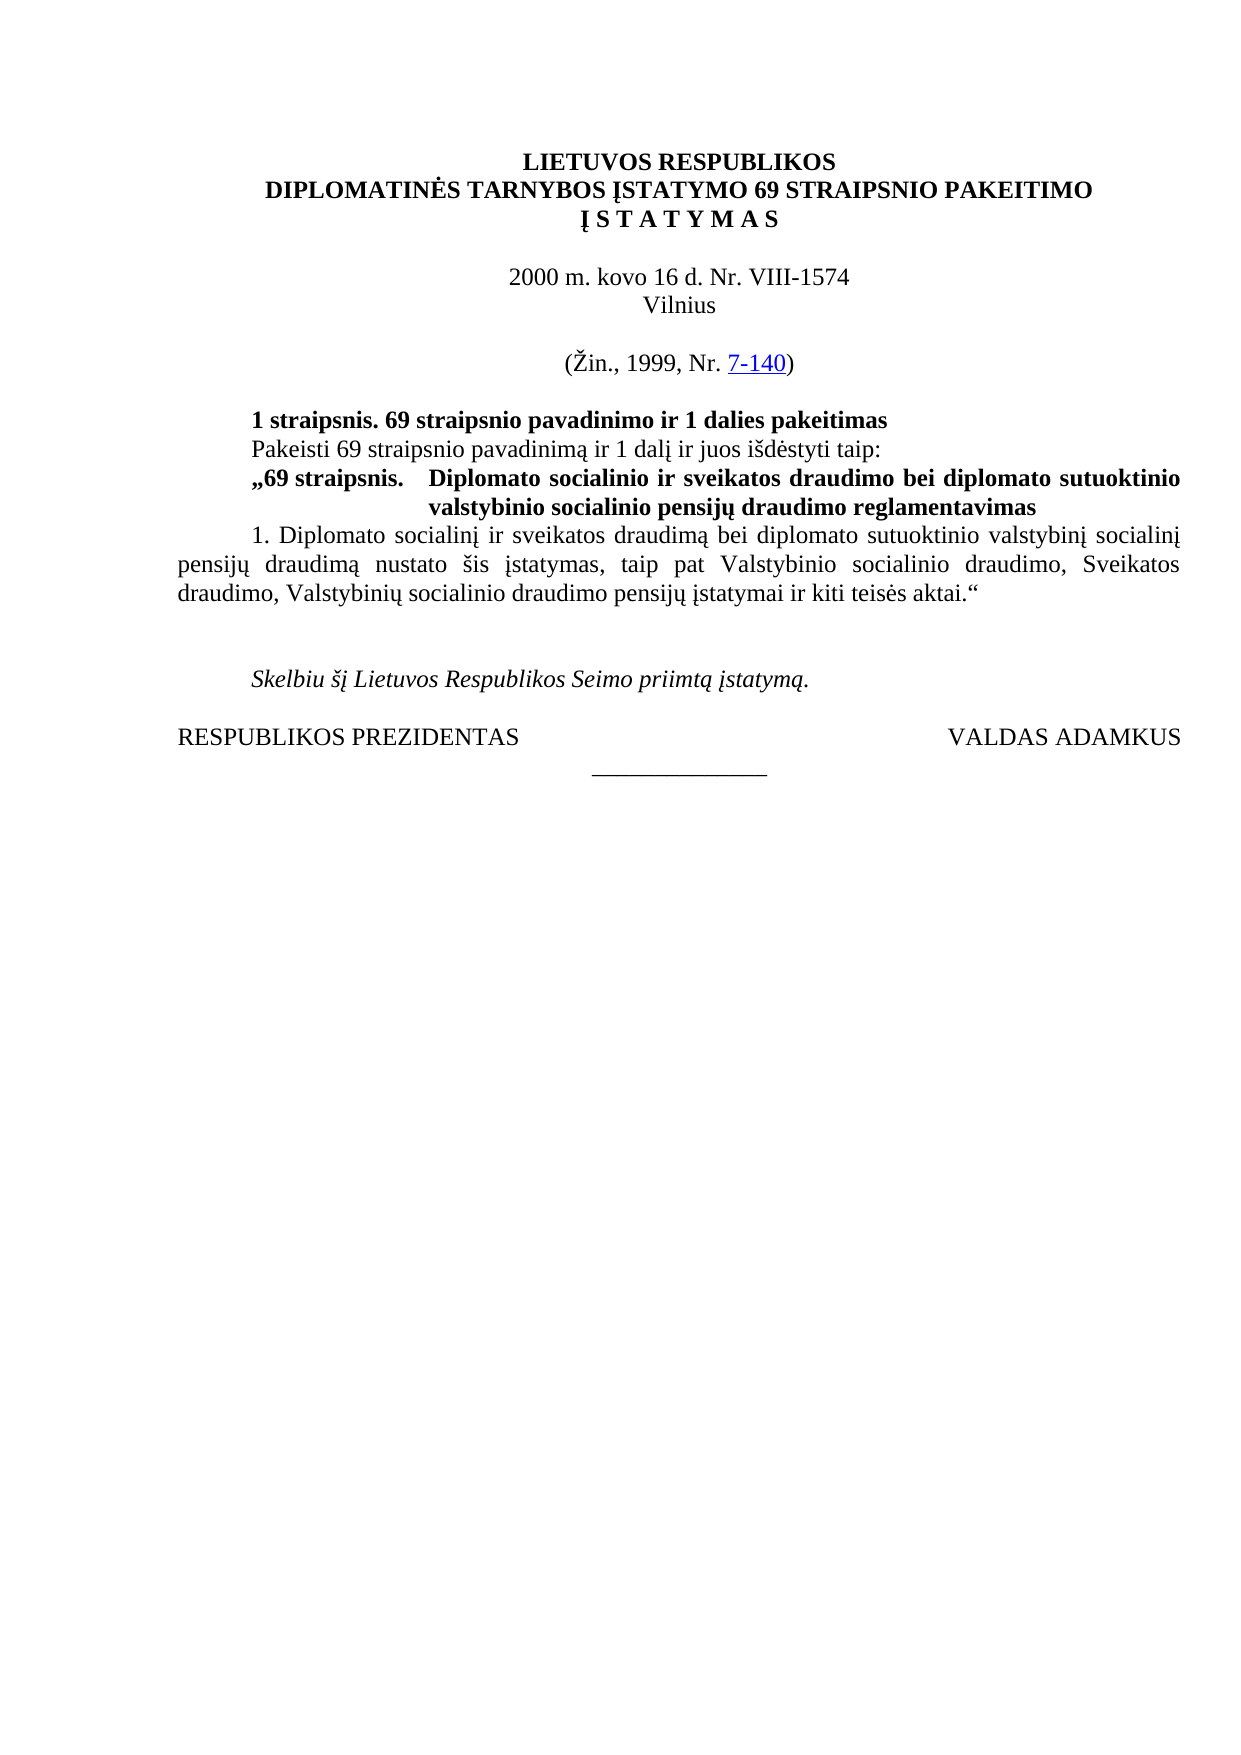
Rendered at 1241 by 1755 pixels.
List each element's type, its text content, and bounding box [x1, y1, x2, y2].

text 2000 m. kovo 16 d. Nr. VIII-1574 [177, 262, 1181, 291]
text ______________ [177, 751, 1181, 779]
text RESPUBLIKOS PREZIDENTAS VALDAS ADAMKUS [177, 722, 1181, 751]
text DIPLOMATINĖS TARNYBOS ĮSTATYMO 69 STRAIPSNIO PAKEITIMO [177, 176, 1181, 204]
text Pakeisti 69 straipsnio pavadinimą ir 1 dalį ir juos išdėstyti taip: [177, 434, 1181, 463]
text Vilnius [177, 291, 1181, 319]
text Skelbiu šį Lietuvos Respublikos Seimo priimtą įstatymą. [177, 664, 1181, 693]
text (Žin., 1999, Nr. 7-140) [177, 348, 1181, 377]
text „69 straipsnis. Diplomato socialinio ir sveikatos draudimo bei diplomato sutuoktinio valstybinio socialinio pensijų draudimo reglamentavimas [251, 463, 1181, 521]
text Į S T A T Y M A S [177, 204, 1181, 233]
text LIETUVOS RESPUBLIKOS [177, 147, 1181, 176]
text 1. Diplomato socialinį ir sveikatos draudimą bei diplomato sutuoktinio valstybinį socialinį pensijų draudimą nustato šis įstatymas, taip pat Valstybinio socialinio draudimo, Sveikatos draudimo, Valstybinių socialinio draudimo pensijų įstatymai ir kiti teisės aktai.“ [177, 521, 1181, 607]
text 1 straipsnis. 69 straipsnio pavadinimo ir 1 dalies pakeitimas [177, 406, 1181, 434]
